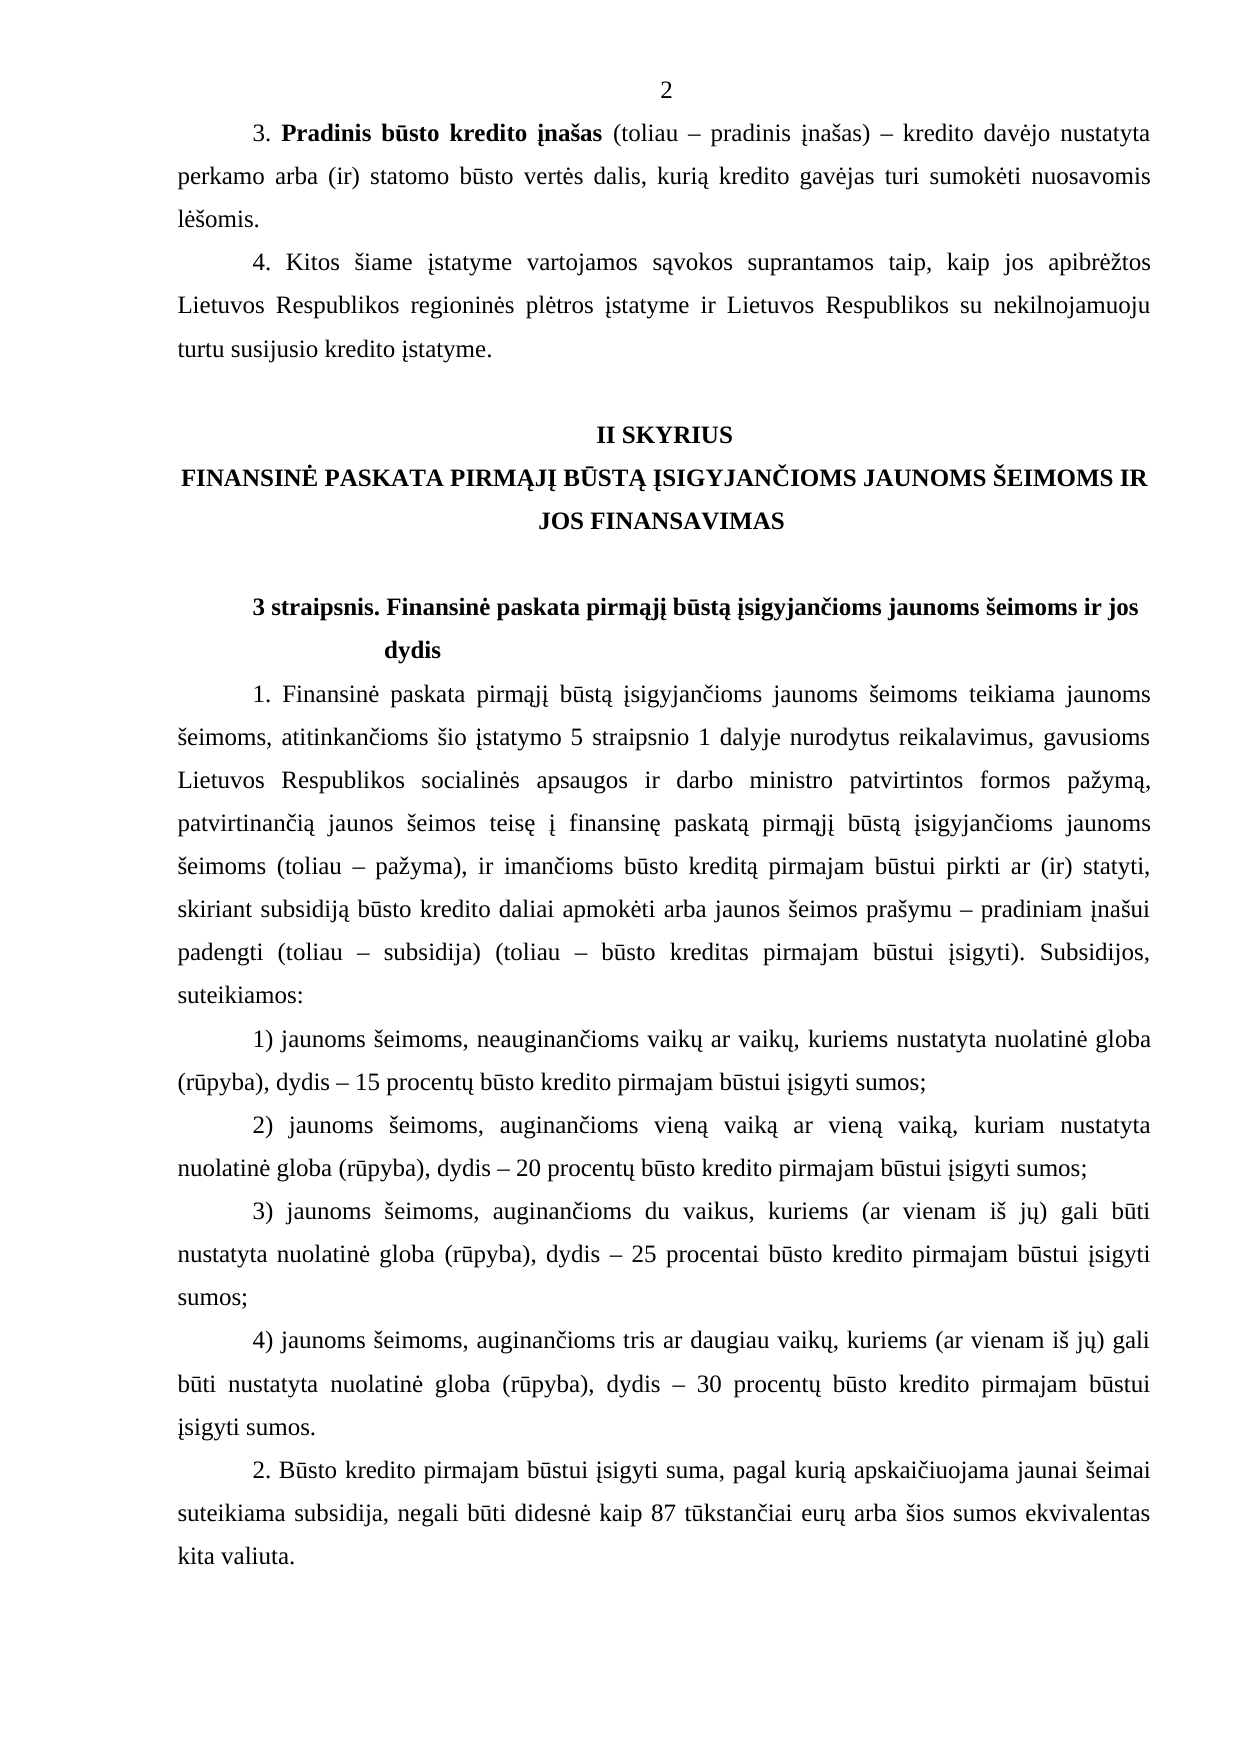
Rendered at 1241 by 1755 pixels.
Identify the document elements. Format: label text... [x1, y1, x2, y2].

text 1) jaunoms šeimoms, neauginančioms vaikų ar vaikų, kuriems nustatyta nuolatinė globa (rūpyba), dydis – 15 procentų būsto kredito pirmajam būstui įsigyti sumos; [177, 1024, 1152, 1096]
text II SKYRIUS [177, 420, 1152, 449]
text 3 straipsnis. Finansinė paskata pirmąjį būstą įsigyjančioms jaunoms šeimoms ir jos dydis [252, 592, 1152, 664]
text 1. Finansinė paskata pirmąjį būstą įsigyjančioms jaunoms šeimoms teikiama jaunoms šeimoms, atitinkančioms šio įstatymo 5 straipsnio 1 dalyje nurodytus reikalavimus, gavusioms Lietuvos Respublikos socialinės apsaugos ir darbo ministro patvirtintos formos pažymą, patvirtinančią jaunos šeimos teisę į finansinę paskatą pirmąjį būstą įsigyjančioms jaunoms šeimoms (toliau – pažyma), ir imančioms būsto kreditą pirmajam būstui pirkti ar (ir) statyti, skiriant subsidiją būsto kredito daliai apmokėti arba jaunos šeimos prašymu – pradiniam įnašui padengti (toliau – subsidija) (toliau – būsto kreditas pirmajam būstui įsigyti). Subsidijos, suteikiamos: [177, 679, 1152, 1009]
text 3) jaunoms šeimoms, auginančioms du vaikus, kuriems (ar vienam iš jų) gali būti nustatyta nuolatinė globa (rūpyba), dydis – 25 procentai būsto kredito pirmajam būstui įsigyti sumos; [177, 1196, 1152, 1311]
text 3. Pradinis būsto kredito įnašas (toliau – pradinis įnašas) – kredito davėjo nustatyta perkamo arba (ir) statomo būsto vertės dalis, kurią kredito gavėjas turi sumokėti nuosavomis lėšomis. [177, 118, 1152, 233]
text FINANSINĖ PASKATA PIRMĄJĮ BŪSTĄ ĮSIGYJANČIOMS JAUNOMS ŠEIMOMS IR JOS FINANSAVIMAS [177, 463, 1152, 535]
text 2. Būsto kredito pirmajam būstui įsigyti suma, pagal kurią apskaičiuojama jaunai šeimai suteikiama subsidija, negali būti didesnė kaip 87 tūkstančiai eurų arba šios sumos ekvivalentas kita valiuta. [177, 1455, 1152, 1570]
text 2) jaunoms šeimoms, auginančioms vieną vaiką ar vieną vaiką, kuriam nustatyta nuolatinė globa (rūpyba), dydis – 20 procentų būsto kredito pirmajam būstui įsigyti sumos; [177, 1110, 1152, 1182]
text 4) jaunoms šeimoms, auginančioms tris ar daugiau vaikų, kuriems (ar vienam iš jų) gali būti nustatyta nuolatinė globa (rūpyba), dydis – 30 procentų būsto kredito pirmajam būstui įsigyti sumos. [177, 1326, 1152, 1441]
text 4. Kitos šiame įstatyme vartojamos sąvokos suprantamos taip, kaip jos apibrėžtos Lietuvos Respublikos regioninės plėtros įstatyme ir Lietuvos Respublikos su nekilnojamuoju turtu susijusio kredito įstatyme. [177, 247, 1152, 362]
